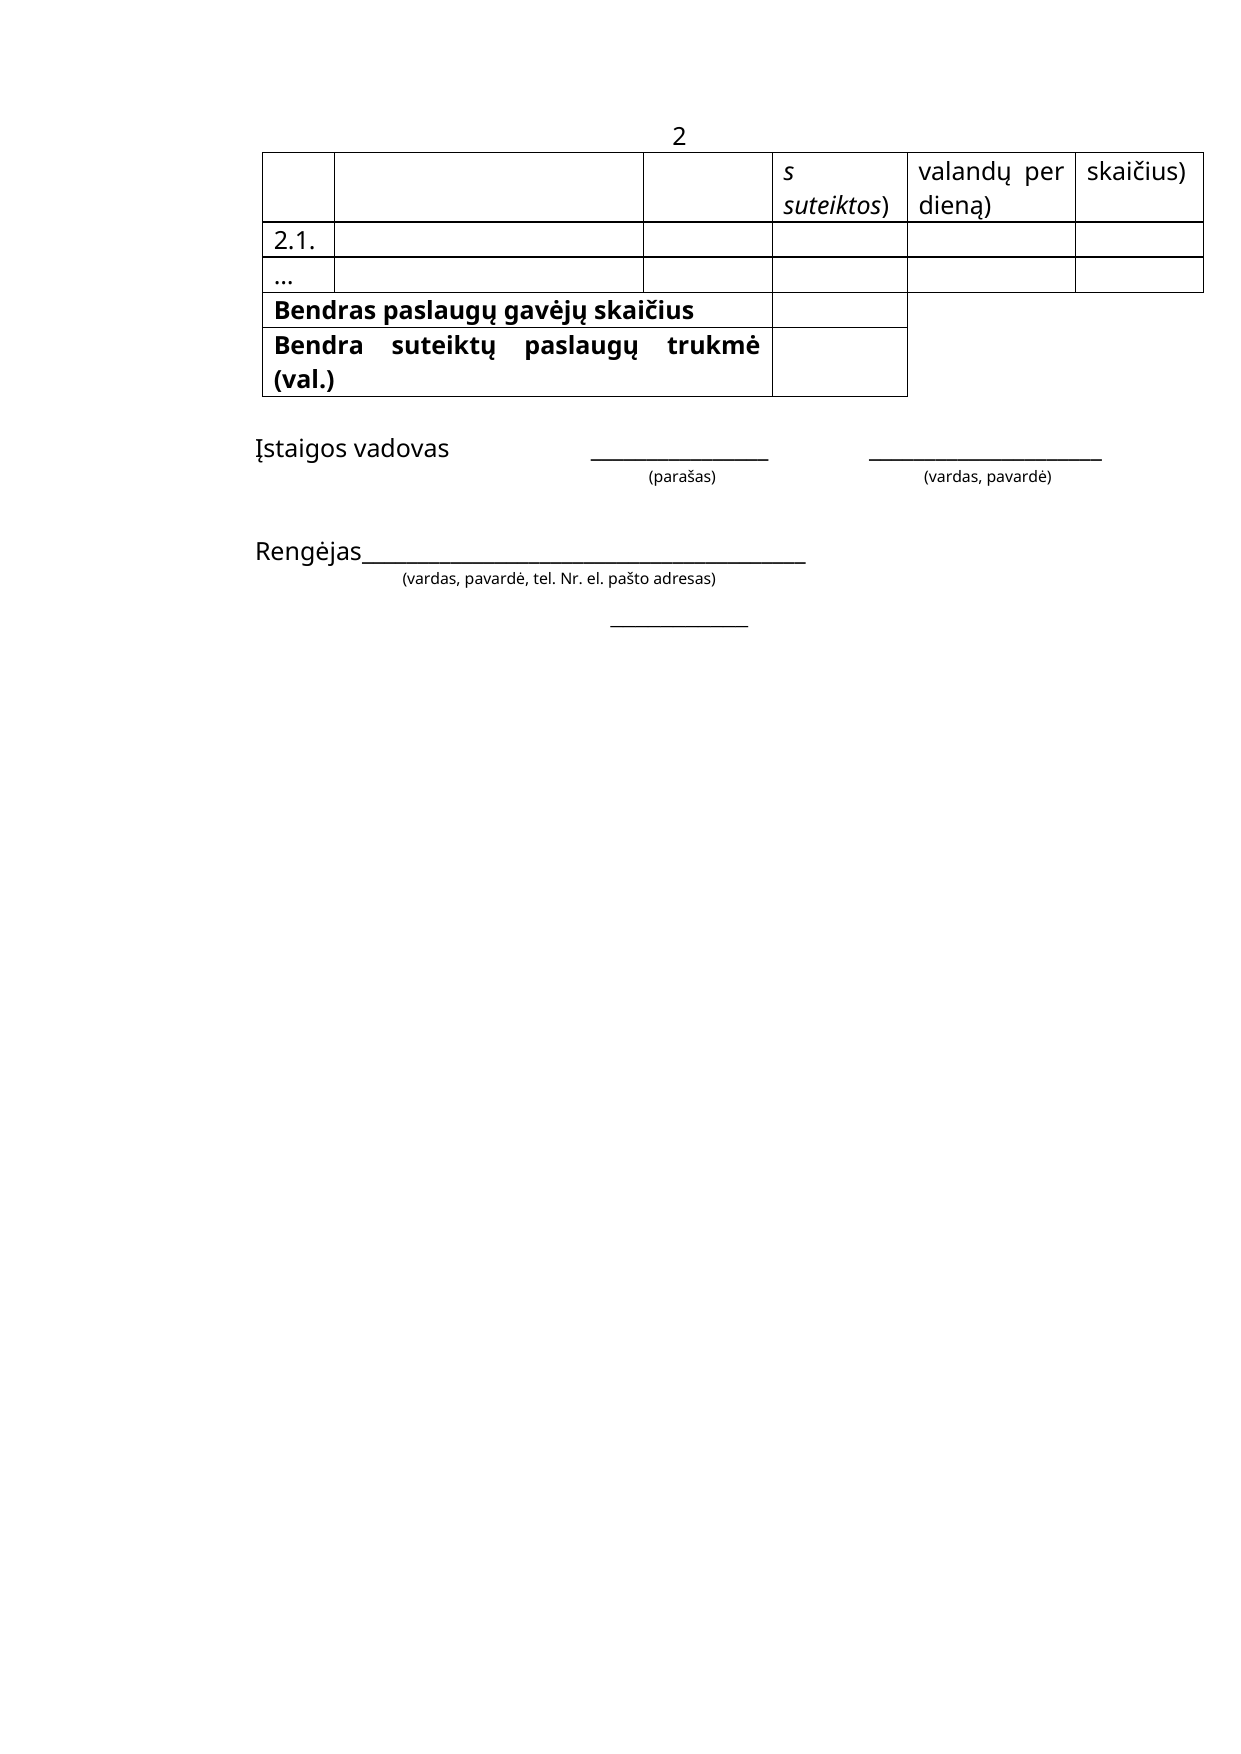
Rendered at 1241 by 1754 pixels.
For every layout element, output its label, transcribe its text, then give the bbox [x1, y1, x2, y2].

table_cell [1075, 293, 1204, 327]
table_cell [773, 258, 907, 292]
text Įstaigos vadovas ________________ _____________________ [177, 431, 1181, 465]
table_cell [644, 258, 772, 292]
text ___________ [177, 601, 1181, 630]
table_cell [335, 223, 643, 256]
table_cell [773, 293, 907, 327]
table_cell [908, 293, 1075, 327]
table_cell [644, 223, 772, 256]
text (vardas, pavardė, tel. Nr. el. pašto adresas) [177, 567, 1181, 601]
table_cell … [263, 258, 334, 292]
table_cell s suteiktos) [773, 153, 907, 221]
table_cell Bendras paslaugų gavėjų skaičius [263, 293, 772, 327]
text (parašas) (vardas, pavardė) [177, 465, 1181, 499]
table_cell valandų per dieną) [908, 153, 1075, 221]
text Rengėjas________________________________________ [177, 533, 1181, 567]
table_cell [263, 153, 334, 221]
table_cell [1075, 327, 1204, 396]
table_cell [1076, 258, 1203, 292]
table_cell [335, 153, 643, 221]
table_cell [773, 328, 907, 396]
table_cell [908, 258, 1075, 292]
table_cell 2.1. [263, 223, 334, 256]
table_cell [908, 223, 1075, 256]
table_cell skaičius) [1076, 153, 1203, 221]
table_cell [1076, 223, 1203, 256]
table_cell [335, 258, 643, 292]
table_cell [773, 223, 907, 256]
table_cell Bendra suteiktų paslaugų trukmė (val.) [263, 328, 772, 396]
table_cell [644, 153, 772, 221]
table_cell [908, 327, 1075, 396]
